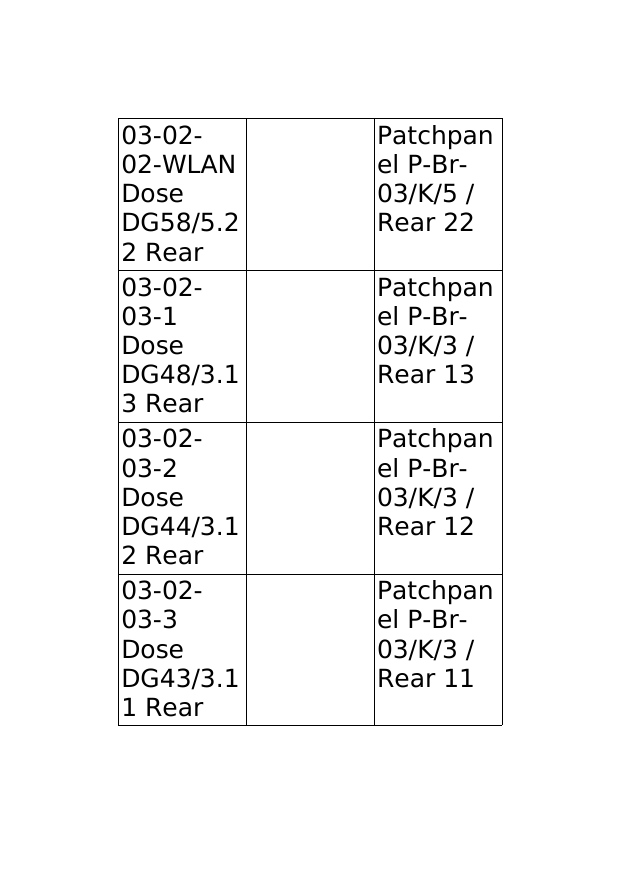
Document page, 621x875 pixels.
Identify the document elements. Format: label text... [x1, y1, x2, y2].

table_cell [247, 271, 374, 422]
table_cell 03-02-02-WLAN Dose DG58/5.22 Rear [119, 119, 246, 270]
table_cell [247, 575, 374, 725]
table_cell 03-02-03-1 Dose DG48/3.13 Rear [119, 271, 246, 422]
table_cell 03-02-03-2 Dose DG44/3.12 Rear [119, 423, 246, 573]
table_cell Patchpanel P-Br-03/K/3 / Rear 11 [375, 575, 502, 725]
table_cell Patchpanel P-Br-03/K/3 / Rear 12 [375, 423, 502, 573]
table_cell Patchpanel P-Br-03/K/3 / Rear 13 [375, 271, 502, 422]
table_cell [247, 119, 374, 270]
table_cell Patchpanel P-Br-03/K/5 / Rear 22 [375, 119, 502, 270]
table_cell 03-02-03-3 Dose DG43/3.11 Rear [119, 575, 246, 725]
table_cell [247, 423, 374, 573]
